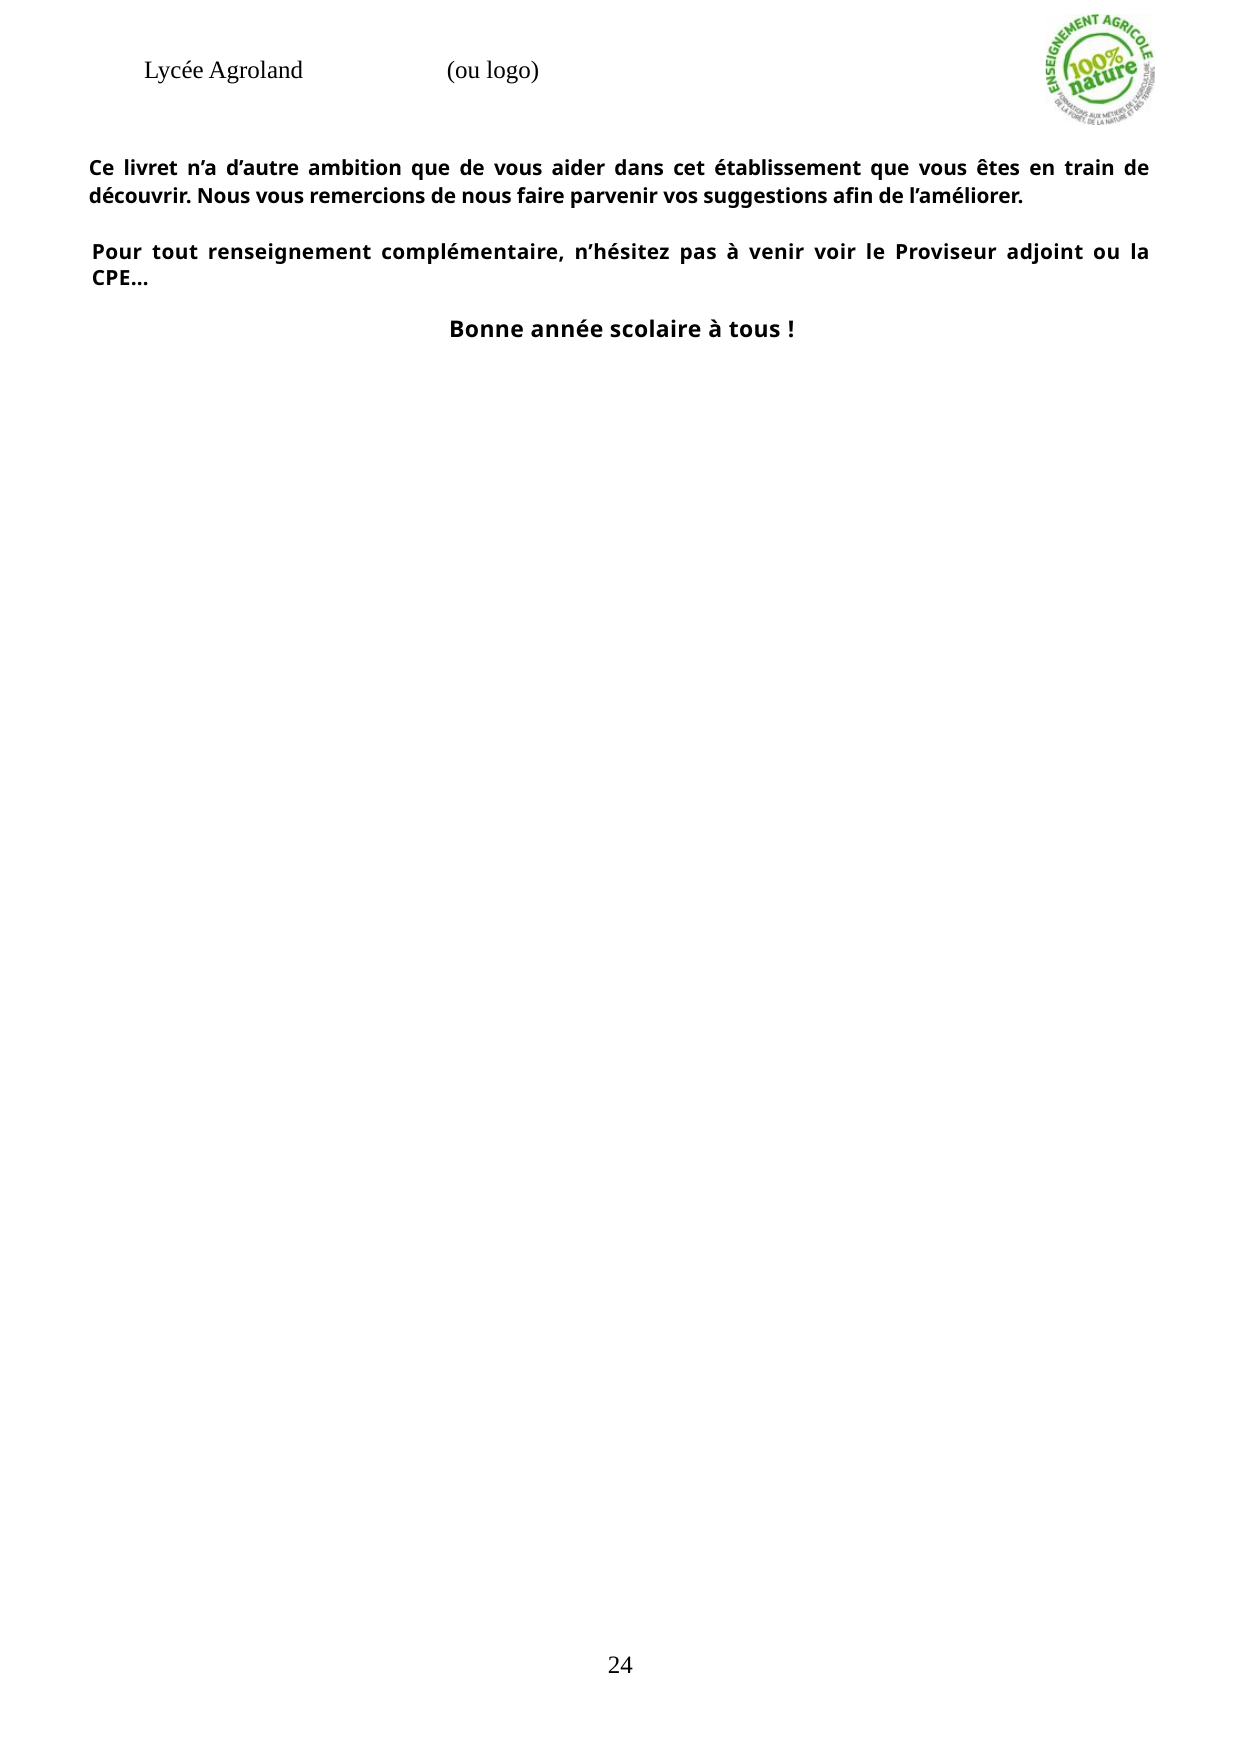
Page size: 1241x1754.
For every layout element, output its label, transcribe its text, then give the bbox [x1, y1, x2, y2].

text Bonne année scolaire à tous ! [92, 316, 1152, 342]
text Pour tout renseignement complémentaire, n’hésitez pas à venir voir le Proviseur adjoint ou la CPE… [92, 238, 1152, 290]
text Ce livret n’a d’autre ambition que de vous aider dans cet établissement que vous êtes en train de découvrir. Nous vous remercions de nous faire parvenir vos suggestions afin de l’améliorer. [89, 153, 1152, 210]
